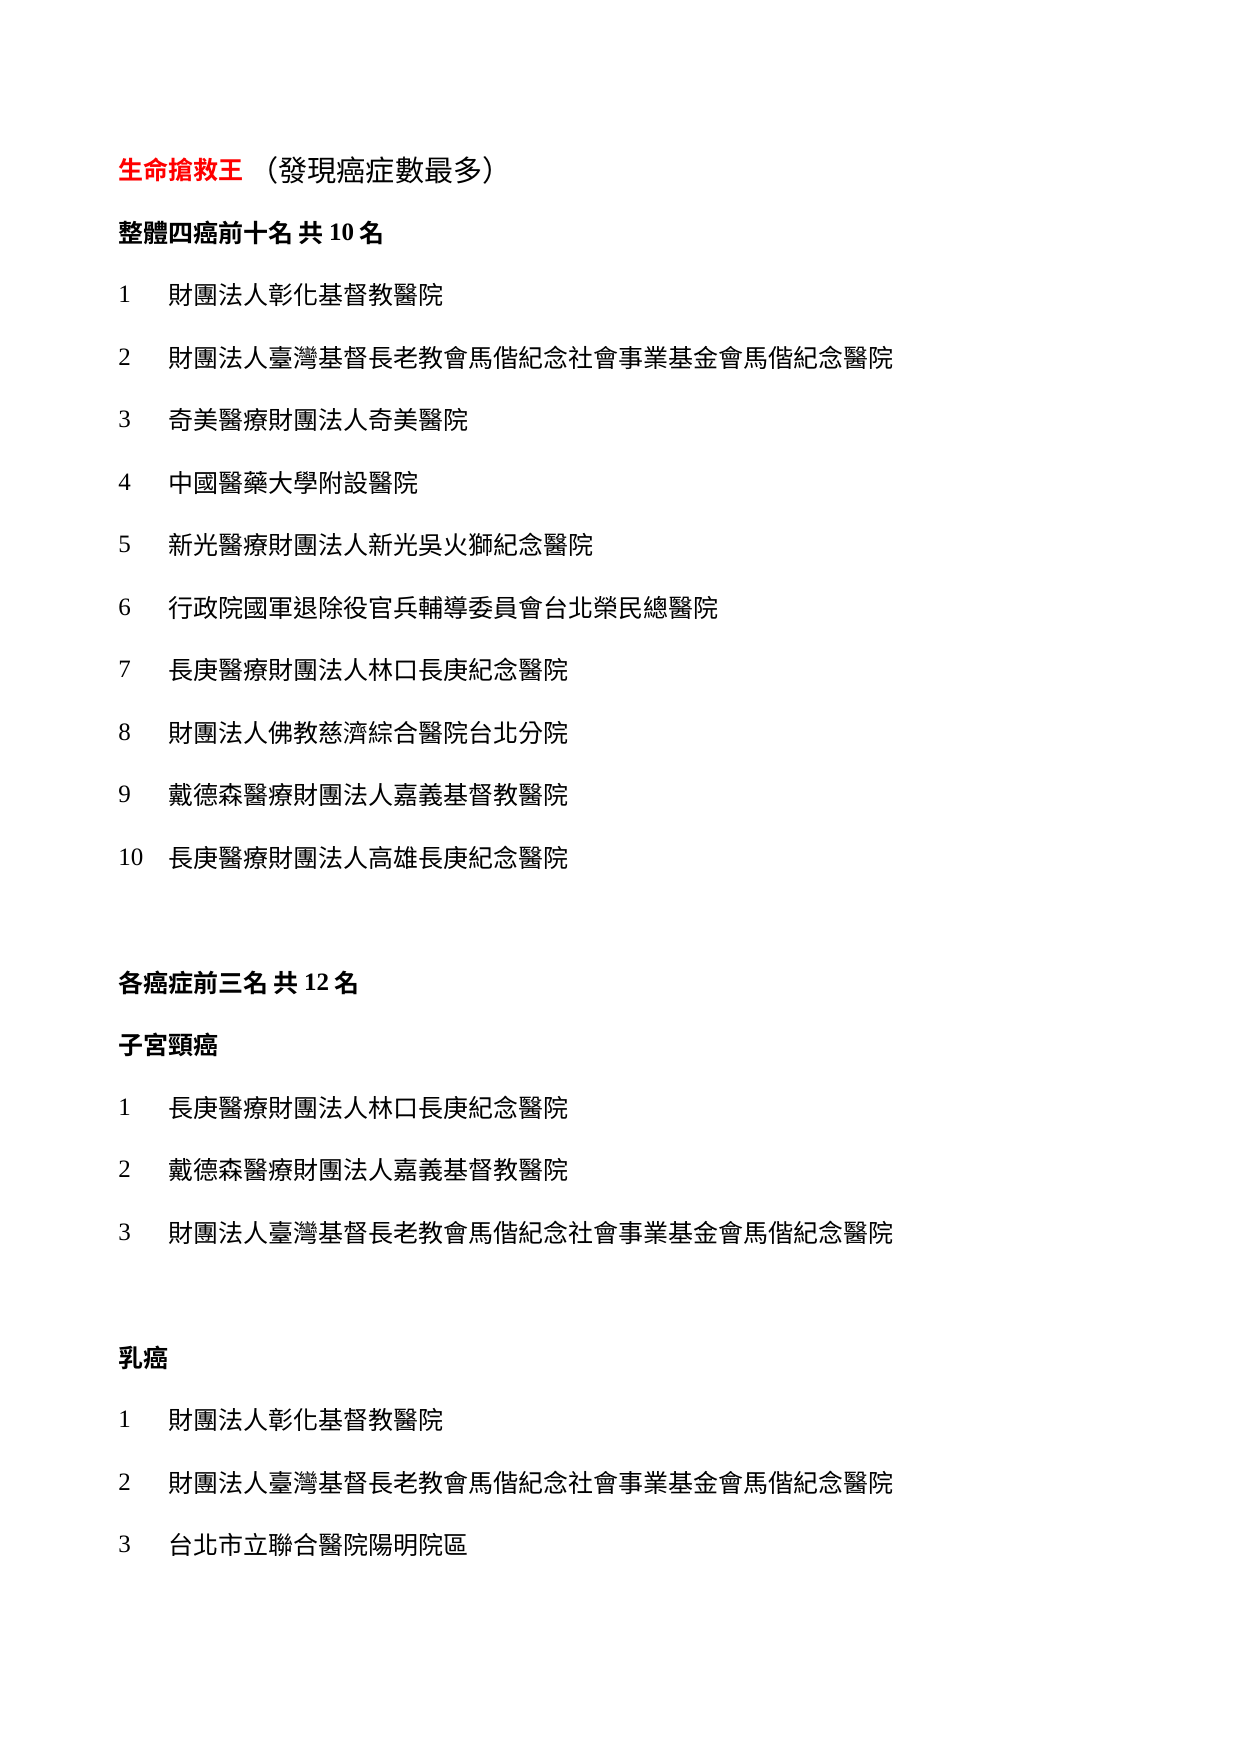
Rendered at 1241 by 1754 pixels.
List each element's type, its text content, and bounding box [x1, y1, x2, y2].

text 4 中國醫藥大學附設醫院 [118, 439, 1122, 502]
text 8 財團法人佛教慈濟綜合醫院台北分院 [118, 689, 1122, 752]
text 生命搶救王 （發現癌症數最多） [118, 127, 1122, 189]
text 1 財團法人彰化基督教醫院 [118, 1377, 1122, 1439]
text 2 財團法人臺灣基督長老教會馬偕紀念社會事業基金會馬偕紀念醫院 [118, 1439, 1122, 1502]
text 1 財團法人彰化基督教醫院 [118, 252, 1122, 314]
text 3 奇美醫療財團法人奇美醫院 [118, 377, 1122, 439]
text 整體四癌前十名 共10名 [118, 189, 1122, 252]
text 3 財團法人臺灣基督長老教會馬偕紀念社會事業基金會馬偕紀念醫院 [118, 1189, 1122, 1252]
text 各癌症前三名 共12名 [118, 939, 1122, 1002]
text 5 新光醫療財團法人新光吳火獅紀念醫院 [118, 502, 1122, 564]
text 10 長庚醫療財團法人高雄長庚紀念醫院 [118, 814, 1122, 877]
text 子宮頸癌 [118, 1002, 1122, 1064]
text 2 戴德森醫療財團法人嘉義基督教醫院 [118, 1127, 1122, 1189]
text 3 台北市立聯合醫院陽明院區 [118, 1502, 1122, 1564]
text 9 戴德森醫療財團法人嘉義基督教醫院 [118, 752, 1122, 814]
text 乳癌 [118, 1314, 1122, 1377]
text 6 行政院國軍退除役官兵輔導委員會台北榮民總醫院 [118, 564, 1122, 627]
text 7 長庚醫療財團法人林口長庚紀念醫院 [118, 627, 1122, 689]
text 1 長庚醫療財團法人林口長庚紀念醫院 [118, 1064, 1122, 1127]
text 2 財團法人臺灣基督長老教會馬偕紀念社會事業基金會馬偕紀念醫院 [118, 314, 1122, 377]
